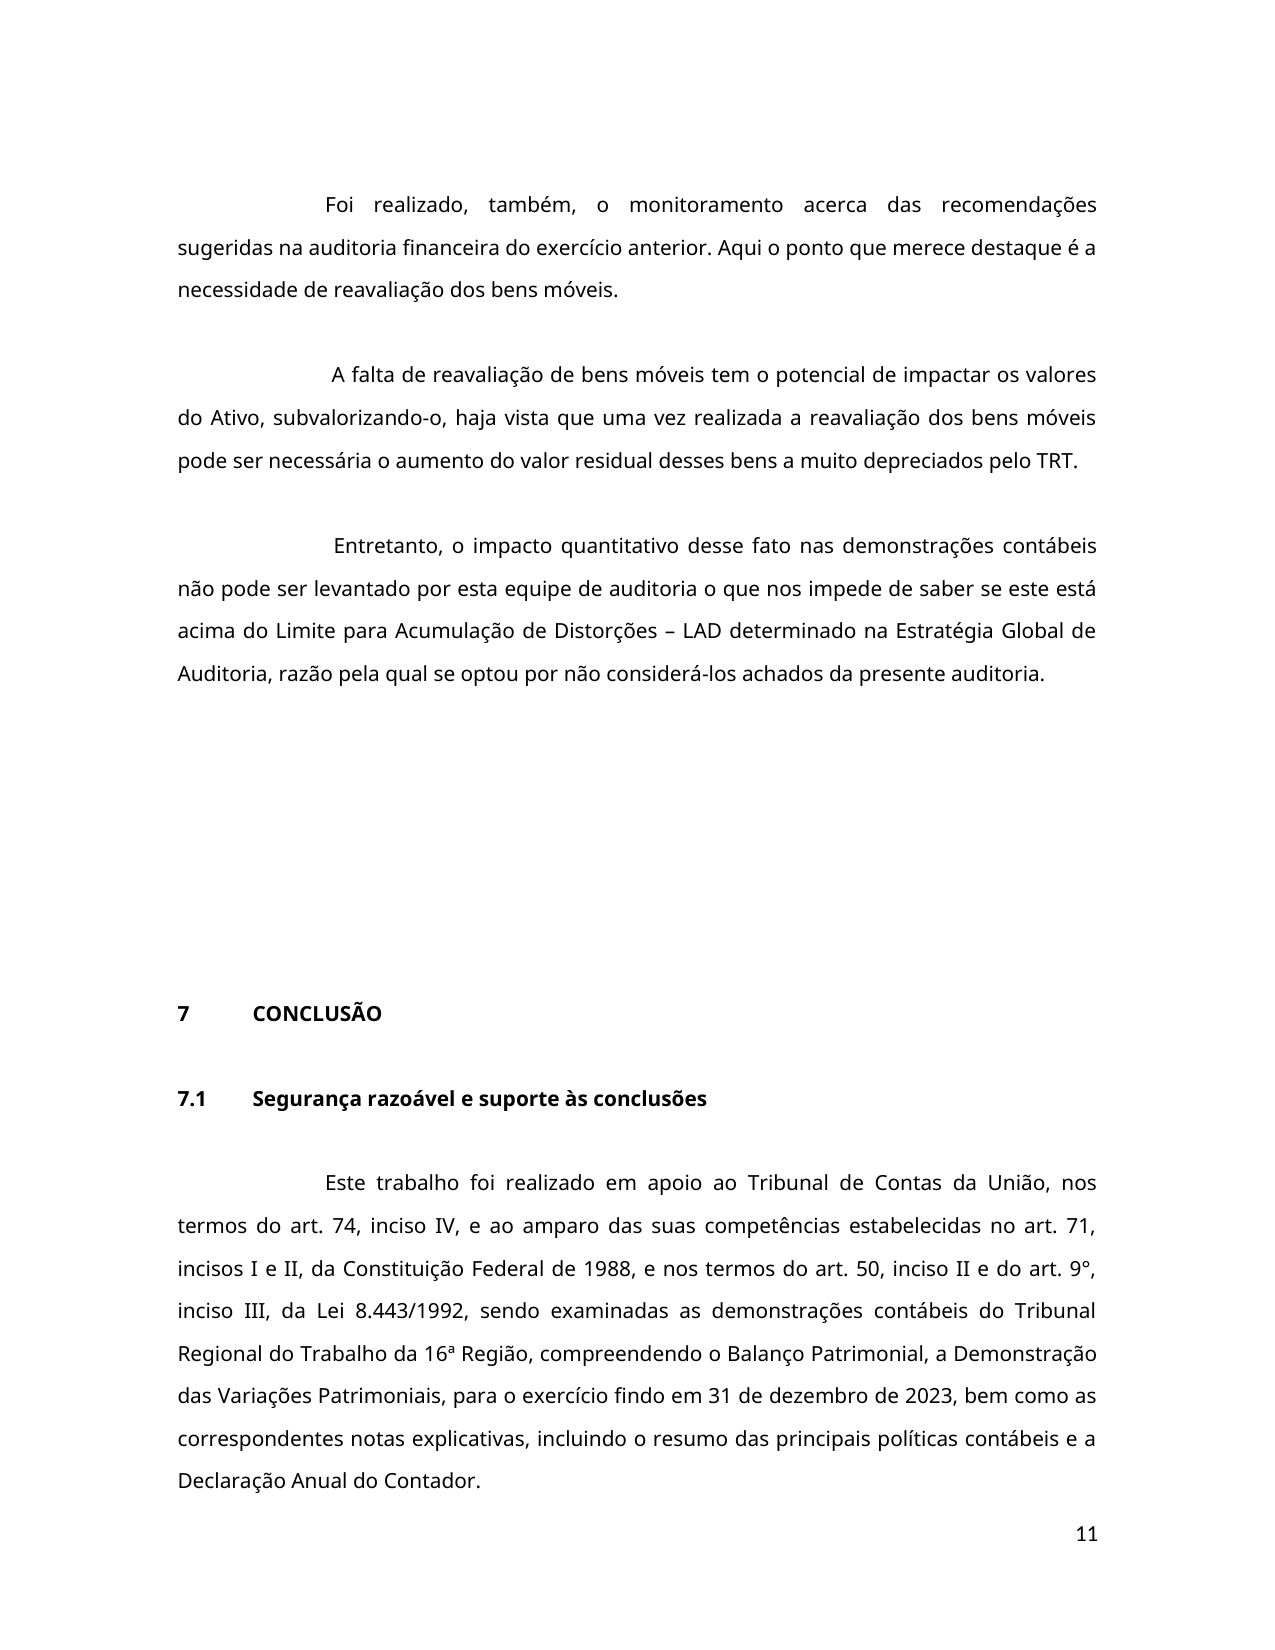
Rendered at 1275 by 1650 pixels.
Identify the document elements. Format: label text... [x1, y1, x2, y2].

text A falta de reavaliação de bens móveis tem o potencial de impactar os valores do Ativo, subvalorizando-o, haja vista que uma vez realizada a reavaliação dos bens móveis pode ser necessária o aumento do valor residual desses bens a muito depreciados pelo TRT. [177, 361, 1098, 474]
text 7 CONCLUSÃO [177, 999, 1098, 1028]
text Foi realizado, também, o monitoramento acerca das recomendações sugeridas na auditoria financeira do exercício anterior. Aqui o ponto que merece destaque é a necessidade de reavaliação dos bens móveis. [177, 190, 1098, 304]
text 7.1 Segurança razoável e suporte às conclusões [177, 1084, 1098, 1112]
text Este trabalho foi realizado em apoio ao Tribunal de Contas da União, nos termos do art. 74, inciso IV, e ao amparo das suas competências estabelecidas no art. 71, incisos I e II, da Constituição Federal de 1988, e nos termos do art. 50, inciso II e do art. 9°, inciso III, da Lei 8.443/1992, sendo examinadas as demonstrações contábeis do Tribunal Regional do Trabalho da 16ª Região, compreendendo o Balanço Patrimonial, a Demonstração das Variações Patrimoniais, para o exercício findo em 31 de dezembro de 2023, bem como as correspondentes notas explicativas, incluindo o resumo das principais políticas contábeis e a Declaração Anual do Contador. [177, 1168, 1098, 1495]
text Entretanto, o impacto quantitativo desse fato nas demonstrações contábeis não pode ser levantado por esta equipe de auditoria o que nos impede de saber se este está acima do Limite para Acumulação de Distorções – LAD determinado na Estratégia Global de Auditoria, razão pela qual se optou por não considerá-los achados da presente auditoria. [177, 531, 1098, 687]
